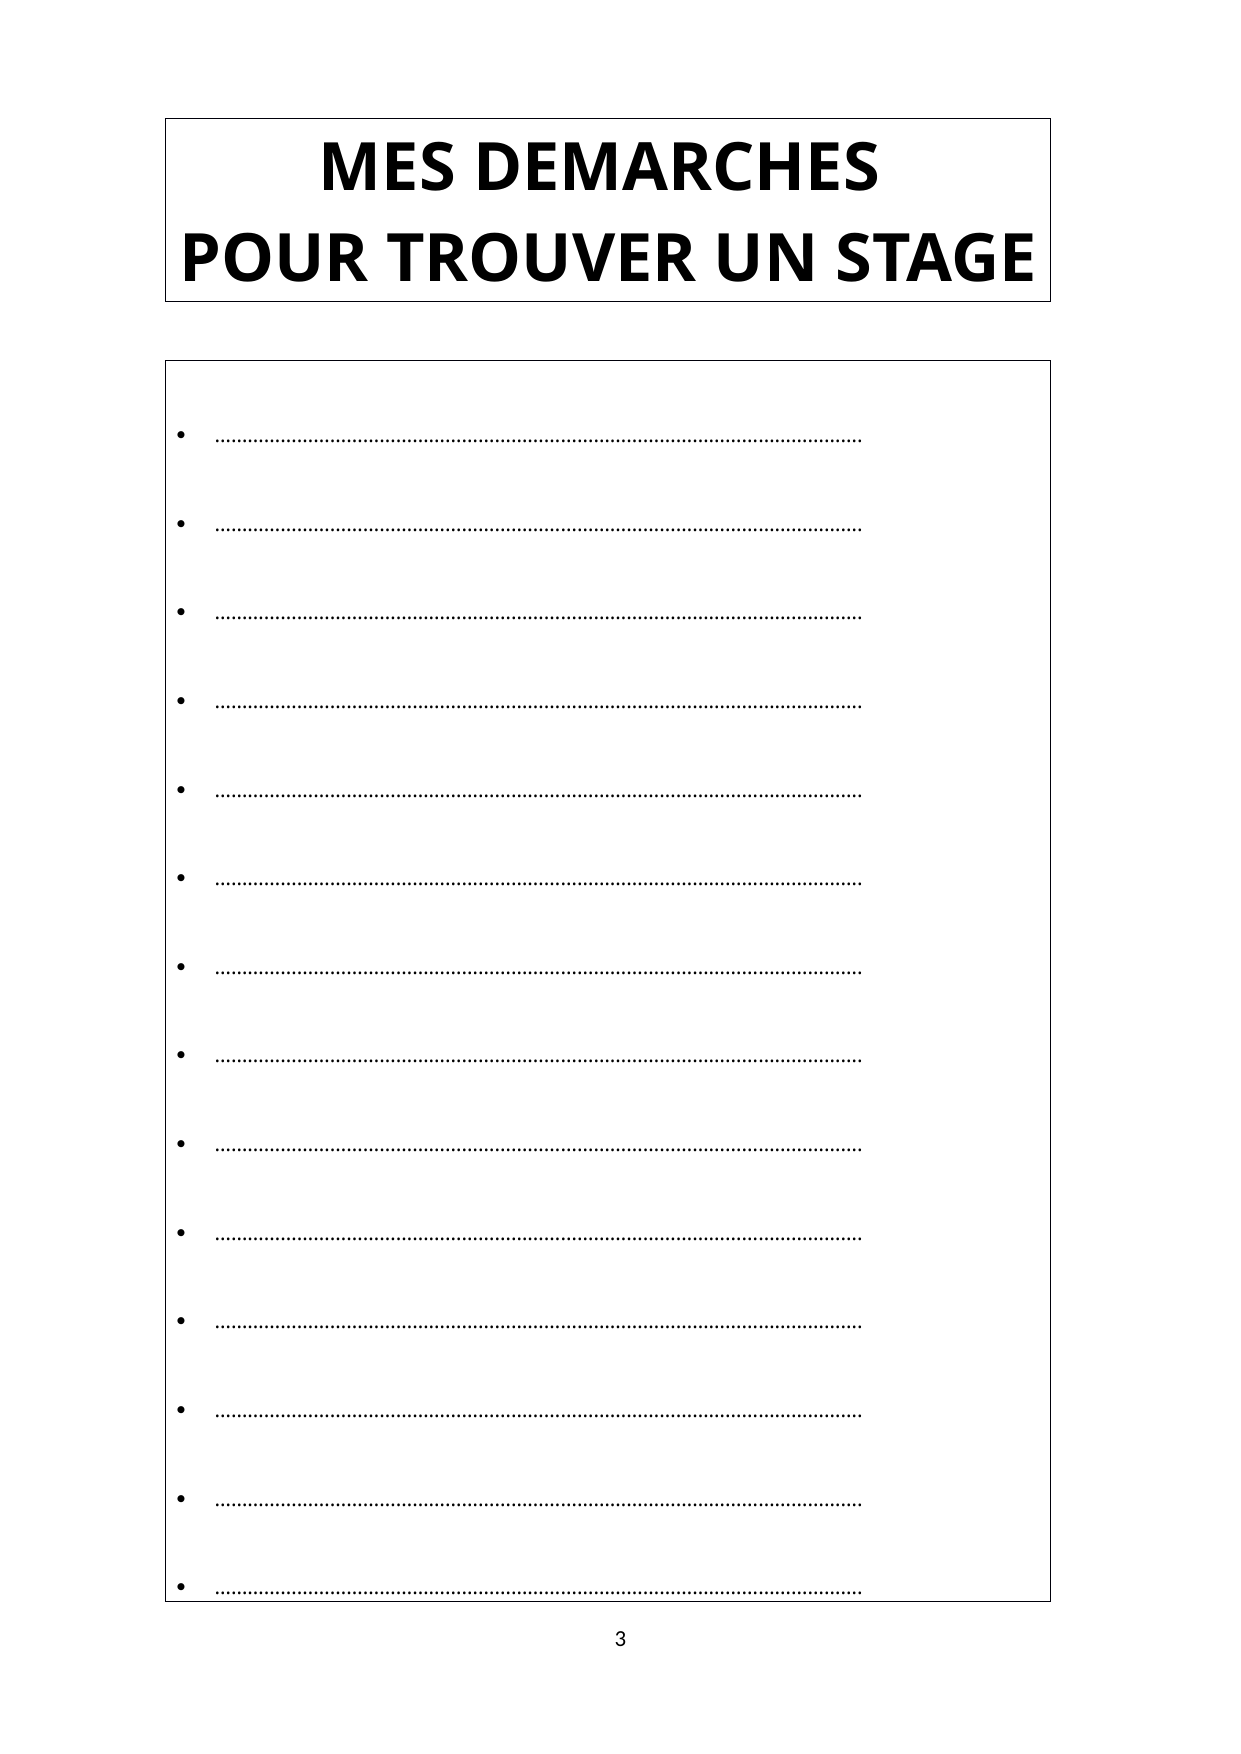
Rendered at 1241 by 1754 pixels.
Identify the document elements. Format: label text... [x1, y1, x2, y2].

table_cell [165, 302, 1050, 360]
table_cell ………………………………………………………………………………………………………. [166, 892, 1050, 980]
table_cell ………………………………………………………………………………………………………. [166, 1158, 1050, 1246]
table_cell ………………………………………………………………………………………………………. [166, 980, 1050, 1069]
table_cell ………………………………………………………………………………………………………. [166, 715, 1050, 803]
table_cell ………………………………………………………………………………………………………. [166, 1512, 1050, 1601]
table_cell ………………………………………………………………………………………………………. [166, 1335, 1050, 1424]
table_cell ………………………………………………………………………………………………………. [166, 449, 1050, 537]
table_cell ………………………………………………………………………………………………………. [166, 1424, 1050, 1512]
table_header MES DEMARCHES POUR TROUVER UN STAGE [166, 119, 1050, 301]
table_cell ………………………………………………………………………………………………………. [166, 361, 1050, 448]
table_cell ………………………………………………………………………………………………………. [166, 1246, 1050, 1335]
table_cell ………………………………………………………………………………………………………. [166, 537, 1050, 626]
table_cell ………………………………………………………………………………………………………. [166, 803, 1050, 892]
table_cell ………………………………………………………………………………………………………. [166, 626, 1050, 714]
table_cell ………………………………………………………………………………………………………. [166, 1069, 1050, 1158]
